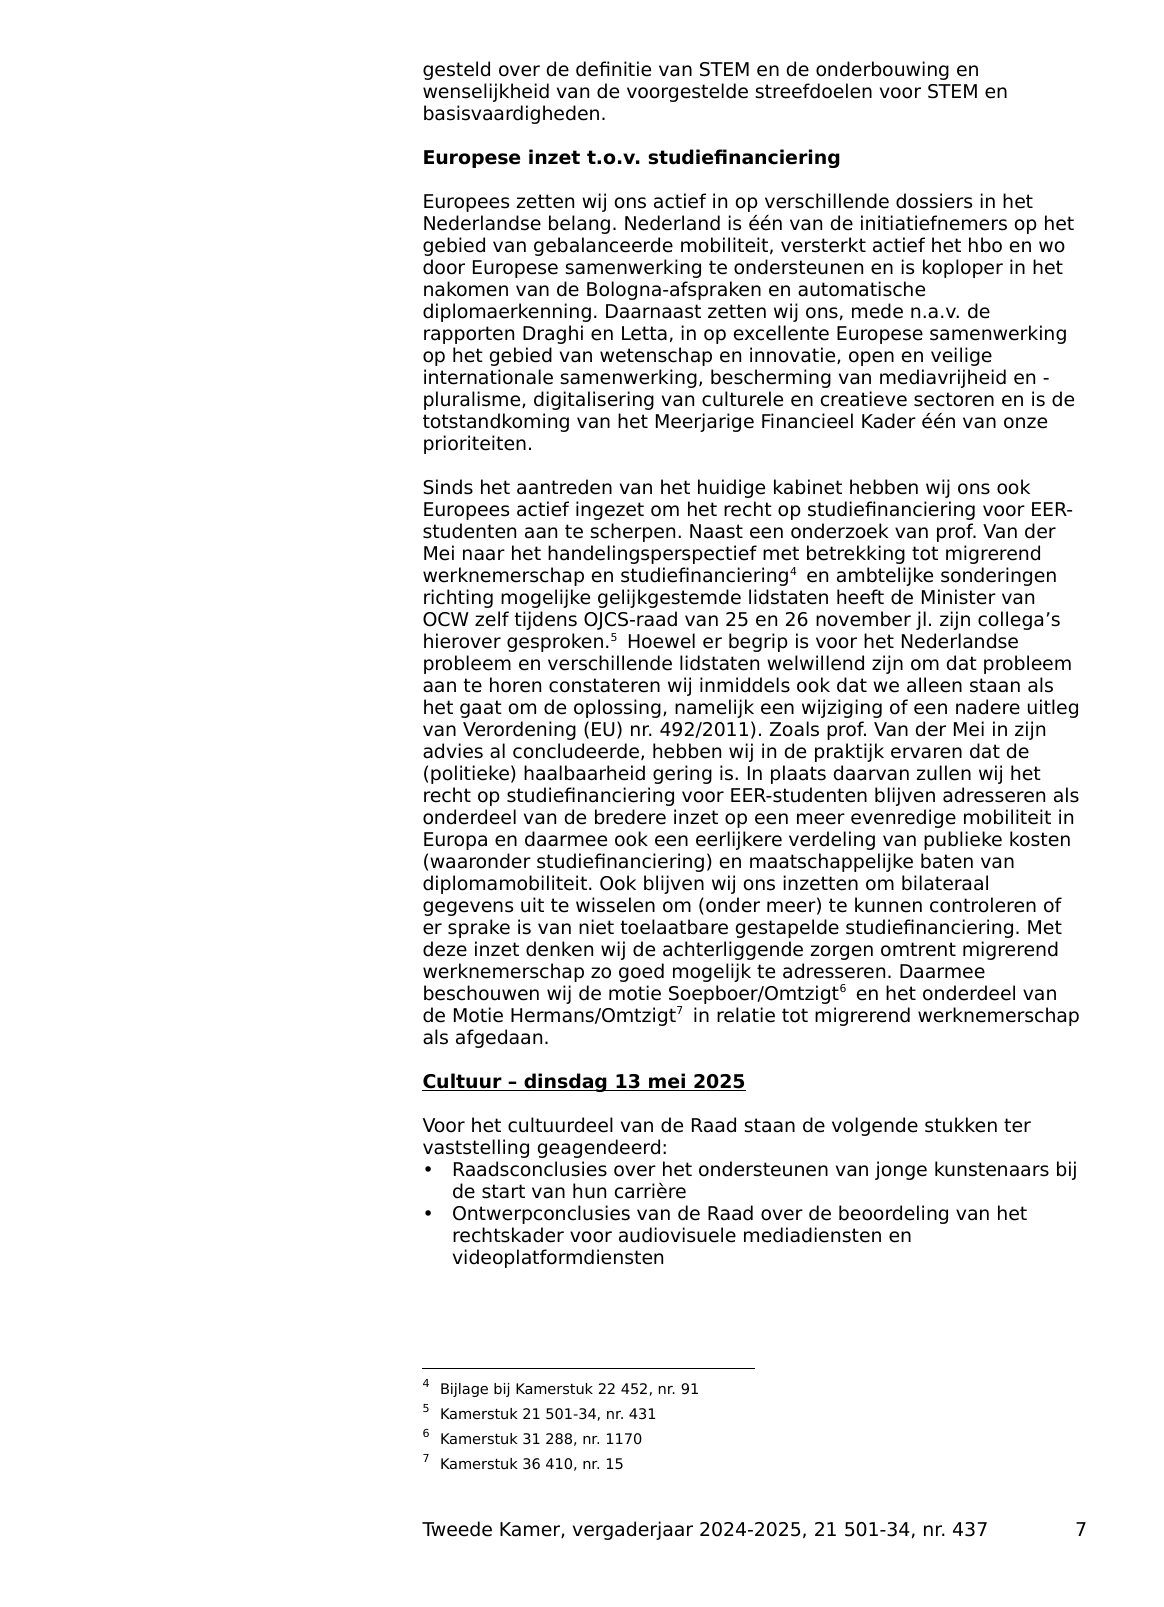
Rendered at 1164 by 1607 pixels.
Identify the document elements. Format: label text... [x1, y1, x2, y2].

text • Ontwerpconclusies van de Raad over de beoordeling van het rechtskader voor audiovisuele mediadiensten en videoplatformdiensten [422, 1203, 1087, 1269]
subtitle Europese inzet t.o.v. studiefinanciering [422, 147, 1087, 169]
text Kamerstuk 31 288, nr. 1170 [422, 1427, 1087, 1449]
text Kamerstuk 21 501-34, nr. 431 [422, 1402, 1087, 1424]
text Voor het cultuurdeel van de Raad staan de volgende stukken ter vaststelling geagendeerd: [422, 1115, 1087, 1159]
text Bijlage bij Kamerstuk 22 452, nr. 91 [422, 1377, 1087, 1399]
text • Raadsconclusies over het ondersteunen van jonge kunstenaars bij de start van hun carrière [422, 1159, 1087, 1203]
text Europees zetten wij ons actief in op verschillende dossiers in het Nederlandse belang. Nederland is één van de initiatiefnemers op het gebied van gebalanceerde mobiliteit, versterkt actief het hbo en wo door Europese samenwerking te ondersteunen en is koploper in het nakomen van de Bologna-afspraken en automatische diplomaerkenning. Daarnaast zetten wij ons, mede n.a.v. de rapporten Draghi en Letta, in op excellente Europese samenwerking op het gebied van wetenschap en innovatie, open en veilige internationale samenwerking, bescherming van mediavrijheid en -pluralisme, digitalisering van culturele en creatieve sectoren en is de totstandkoming van het Meerjarige Financieel Kader één van onze prioriteiten. [422, 191, 1087, 455]
text gesteld over de definitie van STEM en de onderbouwing en wenselijkheid van de voorgestelde streefdoelen voor STEM en basisvaardigheden. [422, 59, 1087, 125]
text Kamerstuk 36 410, nr. 15 [422, 1452, 1087, 1474]
subtitle Cultuur – dinsdag 13 mei 2025 [422, 1071, 1087, 1093]
text Sinds het aantreden van het huidige kabinet hebben wij ons ook Europees actief ingezet om het recht op studiefinanciering voor EER-studenten aan te scherpen. Naast een onderzoek van prof. Van der Mei naar het handelingsperspectief met betrekking tot migrerend werknemerschap en studiefinanciering en ambtelijke sonderingen richting mogelijke gelijkgestemde lidstaten heeft de Minister van OCW zelf tijdens OJCS-raad van 25 en 26 november jl. zijn collega’s hierover gesproken. Hoewel er begrip is voor het Nederlandse probleem en verschillende lidstaten welwillend zijn om dat probleem aan te horen constateren wij inmiddels ook dat we alleen staan als het gaat om de oplossing, namelijk een wijziging of een nadere uitleg van Verordening (EU) nr. 492/2011). Zoals prof. Van der Mei in zijn advies al concludeerde, hebben wij in de praktijk ervaren dat de (politieke) haalbaarheid gering is. In plaats daarvan zullen wij het recht op studiefinanciering voor EER-studenten blijven adresseren als onderdeel van de bredere inzet op een meer evenredige mobiliteit in Europa en daarmee ook een eerlijkere verdeling van publieke kosten (waaronder studiefinanciering) en maatschappelijke baten van diplomamobiliteit. Ook blijven wij ons inzetten om bilateraal gegevens uit te wisselen om (onder meer) te kunnen controleren of er sprake is van niet toelaatbare gestapelde studiefinanciering. Met deze inzet denken wij de achterliggende zorgen omtrent migrerend werknemerschap zo goed mogelijk te adresseren. Daarmee beschouwen wij de motie Soepboer/Omtzigt en het onderdeel van de Motie Hermans/Omtzigt in relatie tot migrerend werknemerschap als afgedaan. [422, 477, 1087, 1049]
